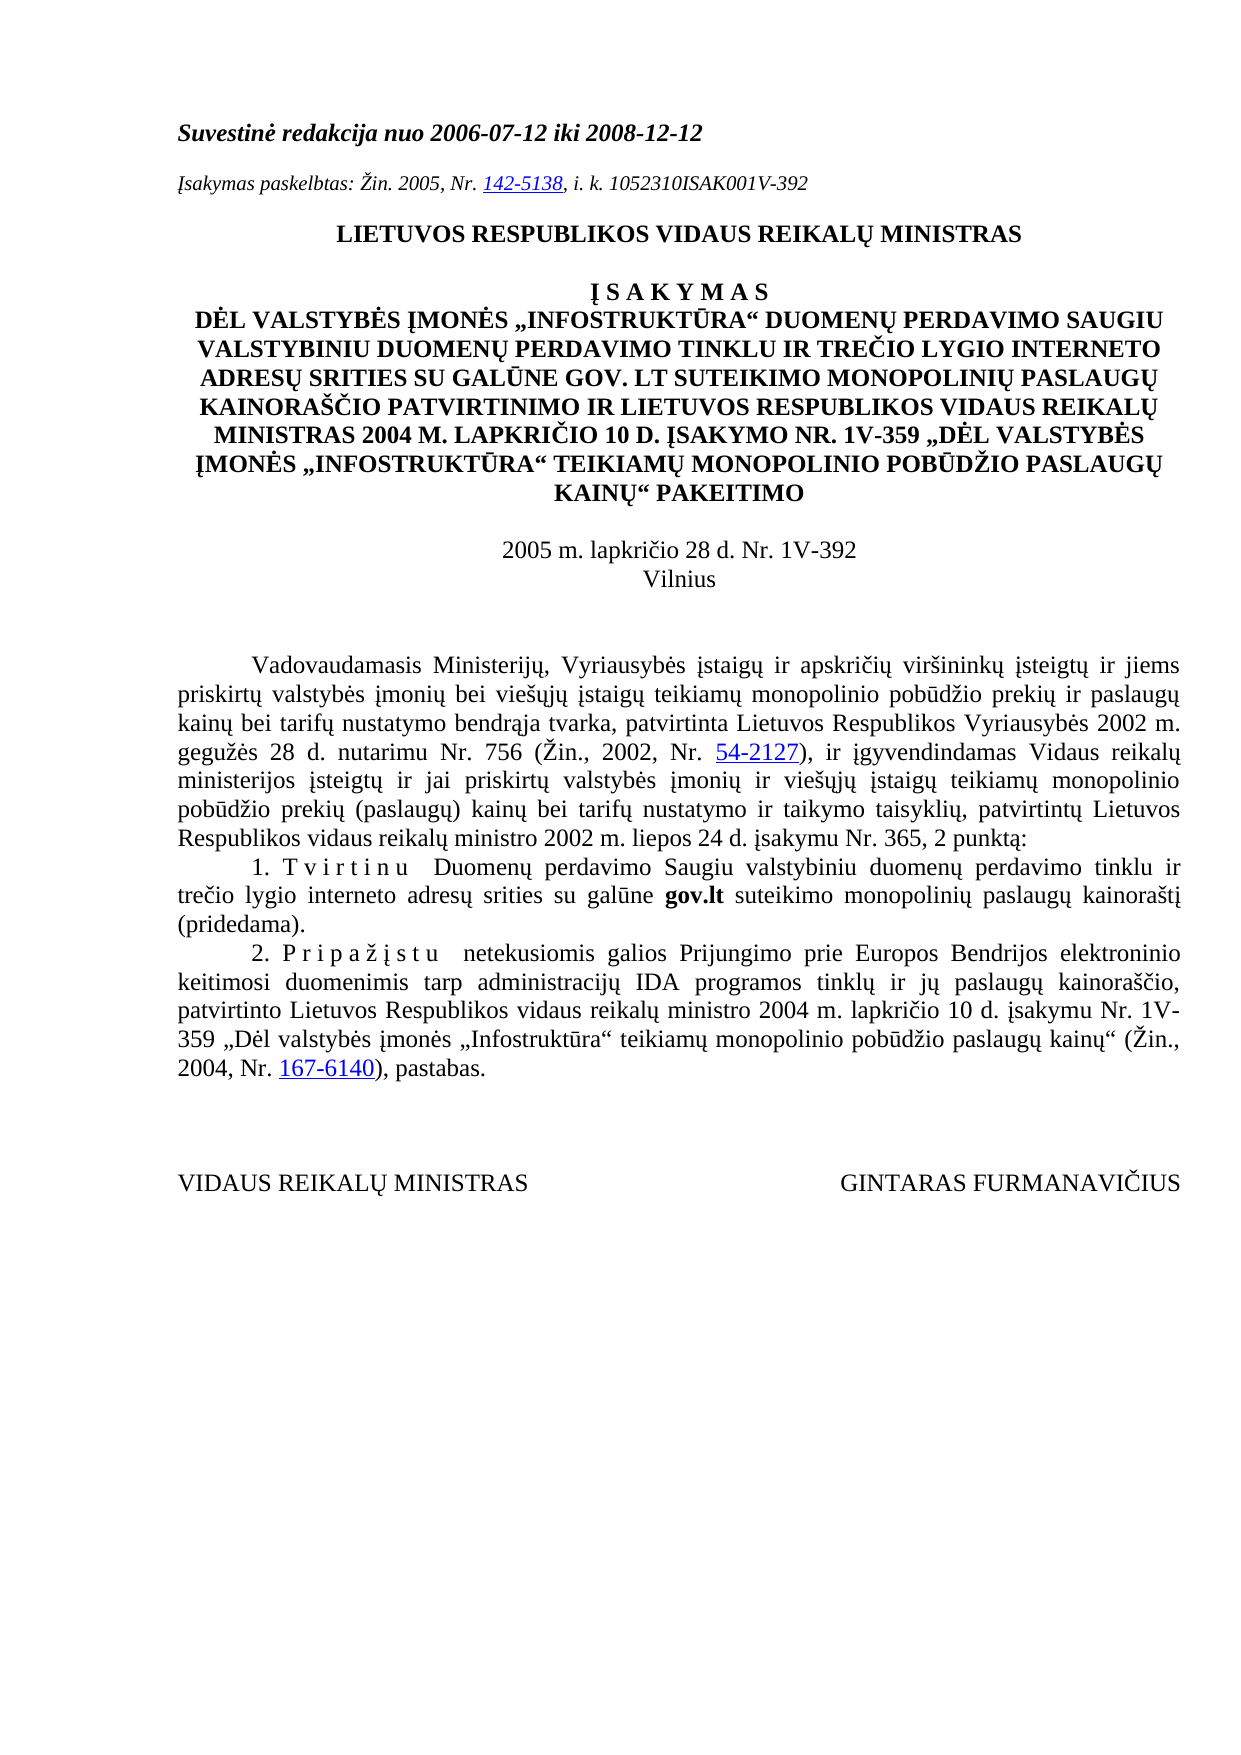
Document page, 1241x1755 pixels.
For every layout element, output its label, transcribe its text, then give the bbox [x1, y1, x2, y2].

text VIDAUS REIKALŲ MINISTRAS GINTARAS FURMANAVIČIUS [177, 1168, 1181, 1197]
text 1. Tvirtinu Duomenų perdavimo Saugiu valstybiniu duomenų perdavimo tinklu ir trečio lygio interneto adresų srities su galūne gov.lt suteikimo monopolinių paslaugų kainoraštį (pridedama). [177, 852, 1181, 938]
text Suvestinė redakcija nuo 2006-07-12 iki 2008-12-12 [177, 118, 1181, 147]
text Įsakymas paskelbtas: Žin. 2005, Nr. 142-5138, i. k. 1052310ISAK001V-392 [177, 171, 1181, 195]
text 2005 m. lapkričio 28 d. Nr. 1V-392 [177, 535, 1181, 564]
text Į S A K Y M A S [177, 277, 1181, 305]
text Vilnius [177, 564, 1181, 593]
text 2. Pripažįstu netekusiomis galios Prijungimo prie Europos Bendrijos elektroninio keitimosi duomenimis tarp administracijų IDA programos tinklų ir jų paslaugų kainoraščio, patvirtinto Lietuvos Respublikos vidaus reikalų ministro 2004 m. lapkričio 10 d. įsakymu Nr. 1V-359 „Dėl valstybės įmonės „Infostruktūra“ teikiamų monopolinio pobūdžio paslaugų kainų“ (Žin., 2004, Nr. 167-6140), pastabas. [177, 938, 1181, 1082]
text Vadovaudamasis Ministerijų, Vyriausybės įstaigų ir apskričių viršininkų įsteigtų ir jiems priskirtų valstybės įmonių bei viešųjų įstaigų teikiamų monopolinio pobūdžio prekių ir paslaugų kainų bei tarifų nustatymo bendrąja tvarka, patvirtinta Lietuvos Respublikos Vyriausybės 2002 m. gegužės 28 d. nutarimu Nr. 756 (Žin., 2002, Nr. 54-2127), ir įgyvendindamas Vidaus reikalų ministerijos įsteigtų ir jai priskirtų valstybės įmonių ir viešųjų įstaigų teikiamų monopolinio pobūdžio prekių (paslaugų) kainų bei tarifų nustatymo ir taikymo taisyklių, patvirtintų Lietuvos Respublikos vidaus reikalų ministro 2002 m. liepos 24 d. įsakymu Nr. 365, 2 punktą: [177, 650, 1181, 852]
text DĖL VALSTYBĖS ĮMONĖS „INFOSTRUKTŪRA“ DUOMENŲ PERDAVIMO SAUGIU VALSTYBINIU DUOMENŲ PERDAVIMO TINKLU IR TREČIO LYGIO INTERNETO ADRESŲ SRITIES SU GALŪNE GOV. LT SUTEIKIMO MONOPOLINIŲ PASLAUGŲ KAINORAŠČIO PATVIRTINIMO IR LIETUVOS RESPUBLIKOS VIDAUS REIKALŲ MINISTRAS 2004 M. LAPKRIČIO 10 D. ĮSAKYMO NR. 1V-359 „DĖL VALSTYBĖS ĮMONĖS „INFOSTRUKTŪRA“ TEIKIAMŲ MONOPOLINIO POBŪDŽIO PASLAUGŲ KAINŲ“ PAKEITIMO [177, 305, 1181, 507]
text LIETUVOS RESPUBLIKOS VIDAUS REIKALŲ MINISTRAS [177, 219, 1181, 248]
